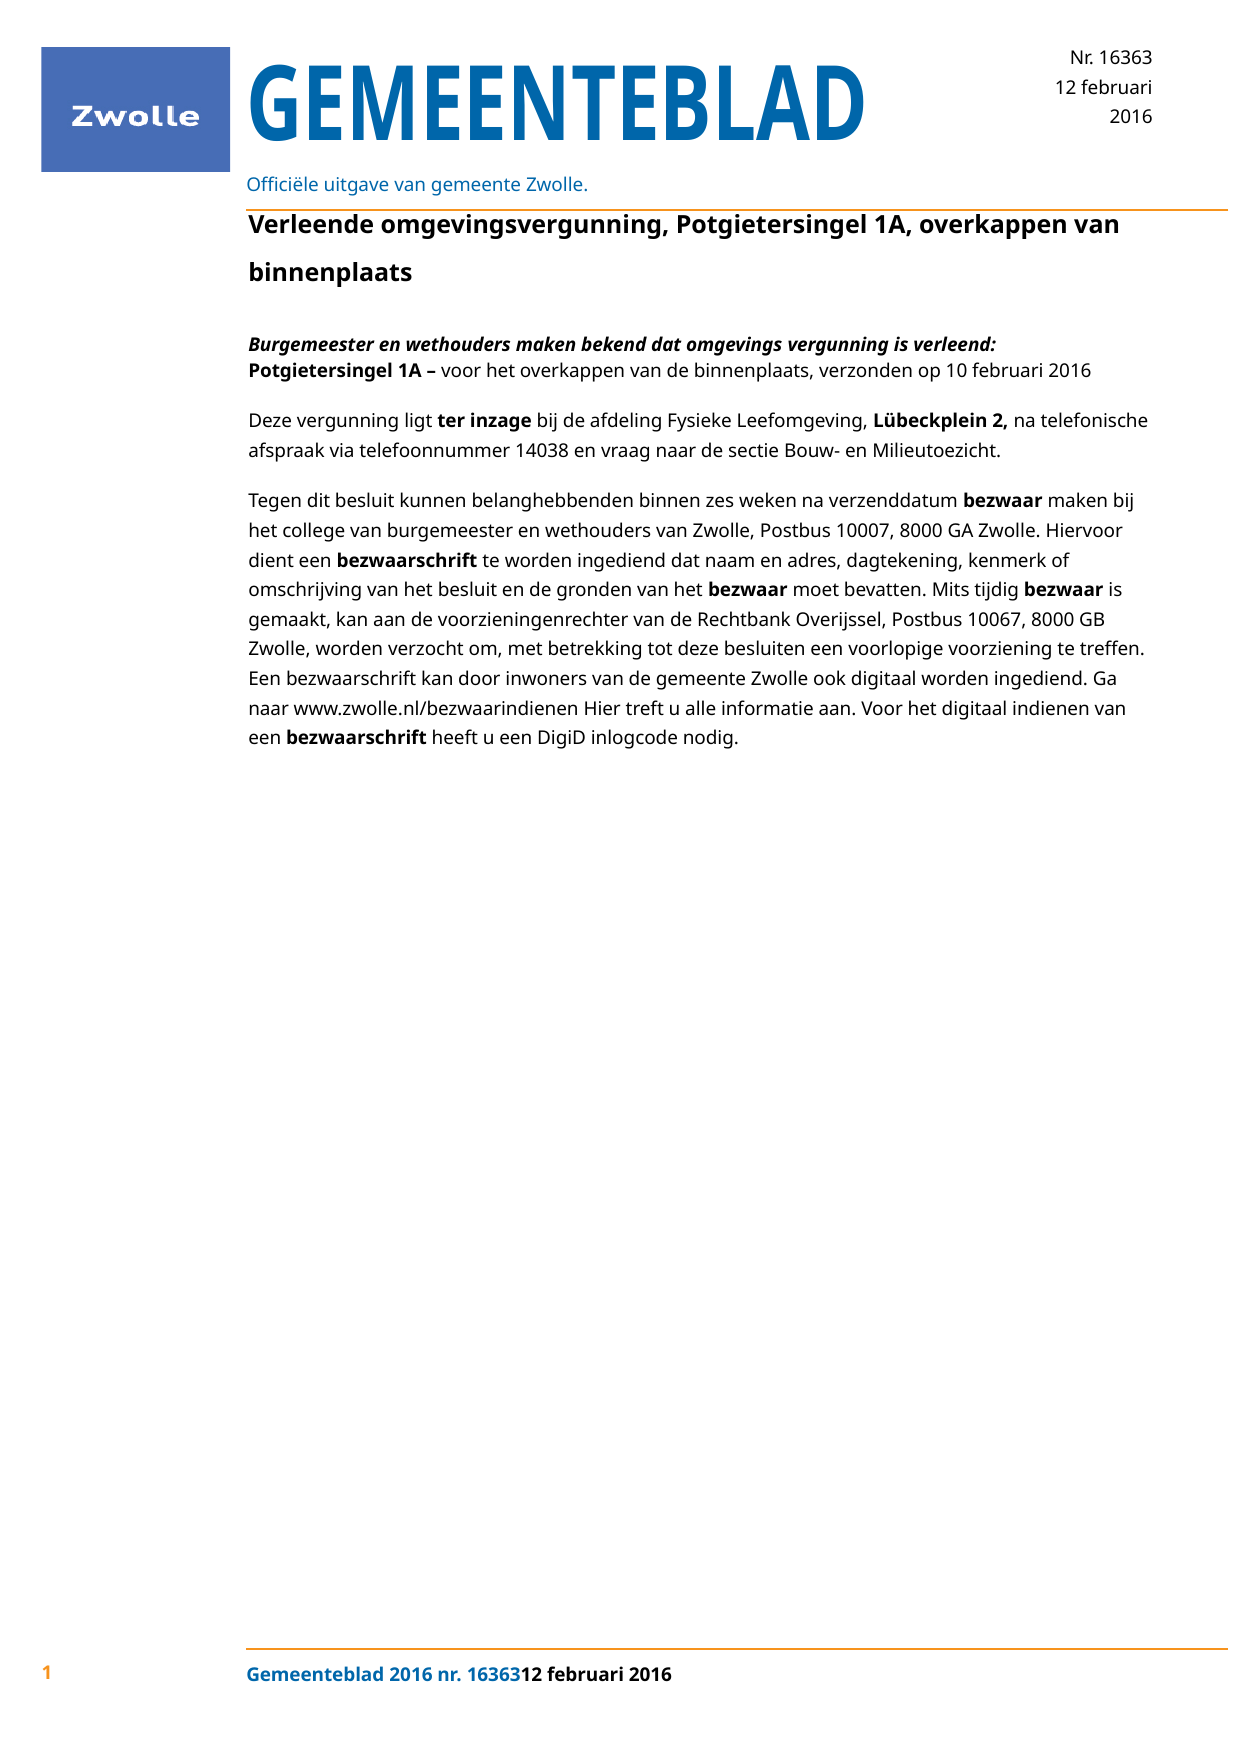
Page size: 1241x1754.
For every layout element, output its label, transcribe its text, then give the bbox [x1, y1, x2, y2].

picture [41, 47, 231, 172]
text Tegen dit besluit kunnen belanghebbenden binnen zes weken na verzenddatum bezwaar maken bij het college van burgemeester en wethouders van Zwolle, Postbus 10007, 8000 GA Zwolle. Hiervoor dient een bezwaarschrift te worden ingediend dat naam en adres, dagtekening, kenmerk of omschrijving van het besluit en de gronden van het bezwaar moet bevatten. Mits tijdig bezwaar is gemaakt, kan aan de voorzieningenrechter van de Rechtbank Overijssel, Postbus 10067, 8000 GB Zwolle, worden verzocht om, met betrekking tot deze besluiten een voorlopige voorziening te treffen. Een bezwaarschrift kan door inwoners van de gemeente Zwolle ook digitaal worden ingediend. Ga naar www.zwolle.nl/bezwaarindienen Hier treft u alle informatie aan. Voor het digitaal indienen van een bezwaarschrift heeft u een DigiD inlogcode nodig. [248, 488, 1152, 750]
text Burgemeester en wethouders maken bekend dat omgevings vergunning is verleend: [248, 331, 1152, 357]
text Deze vergunning ligt ter inzage bij de afdeling Fysieke Leefomgeving, Lübeckplein 2, na telefonische afspraak via telefoonnummer 14038 en vraag naar de sectie Bouw- en Milieutoezicht. [248, 408, 1152, 463]
text Potgietersingel 1A – voor het overkappen van de binnenplaats, verzonden op 10 februari 2016 [248, 357, 1152, 383]
text Verleende omgevingsvergunning, Potgietersingel 1A, overkappen van binnenplaats [248, 211, 1152, 288]
